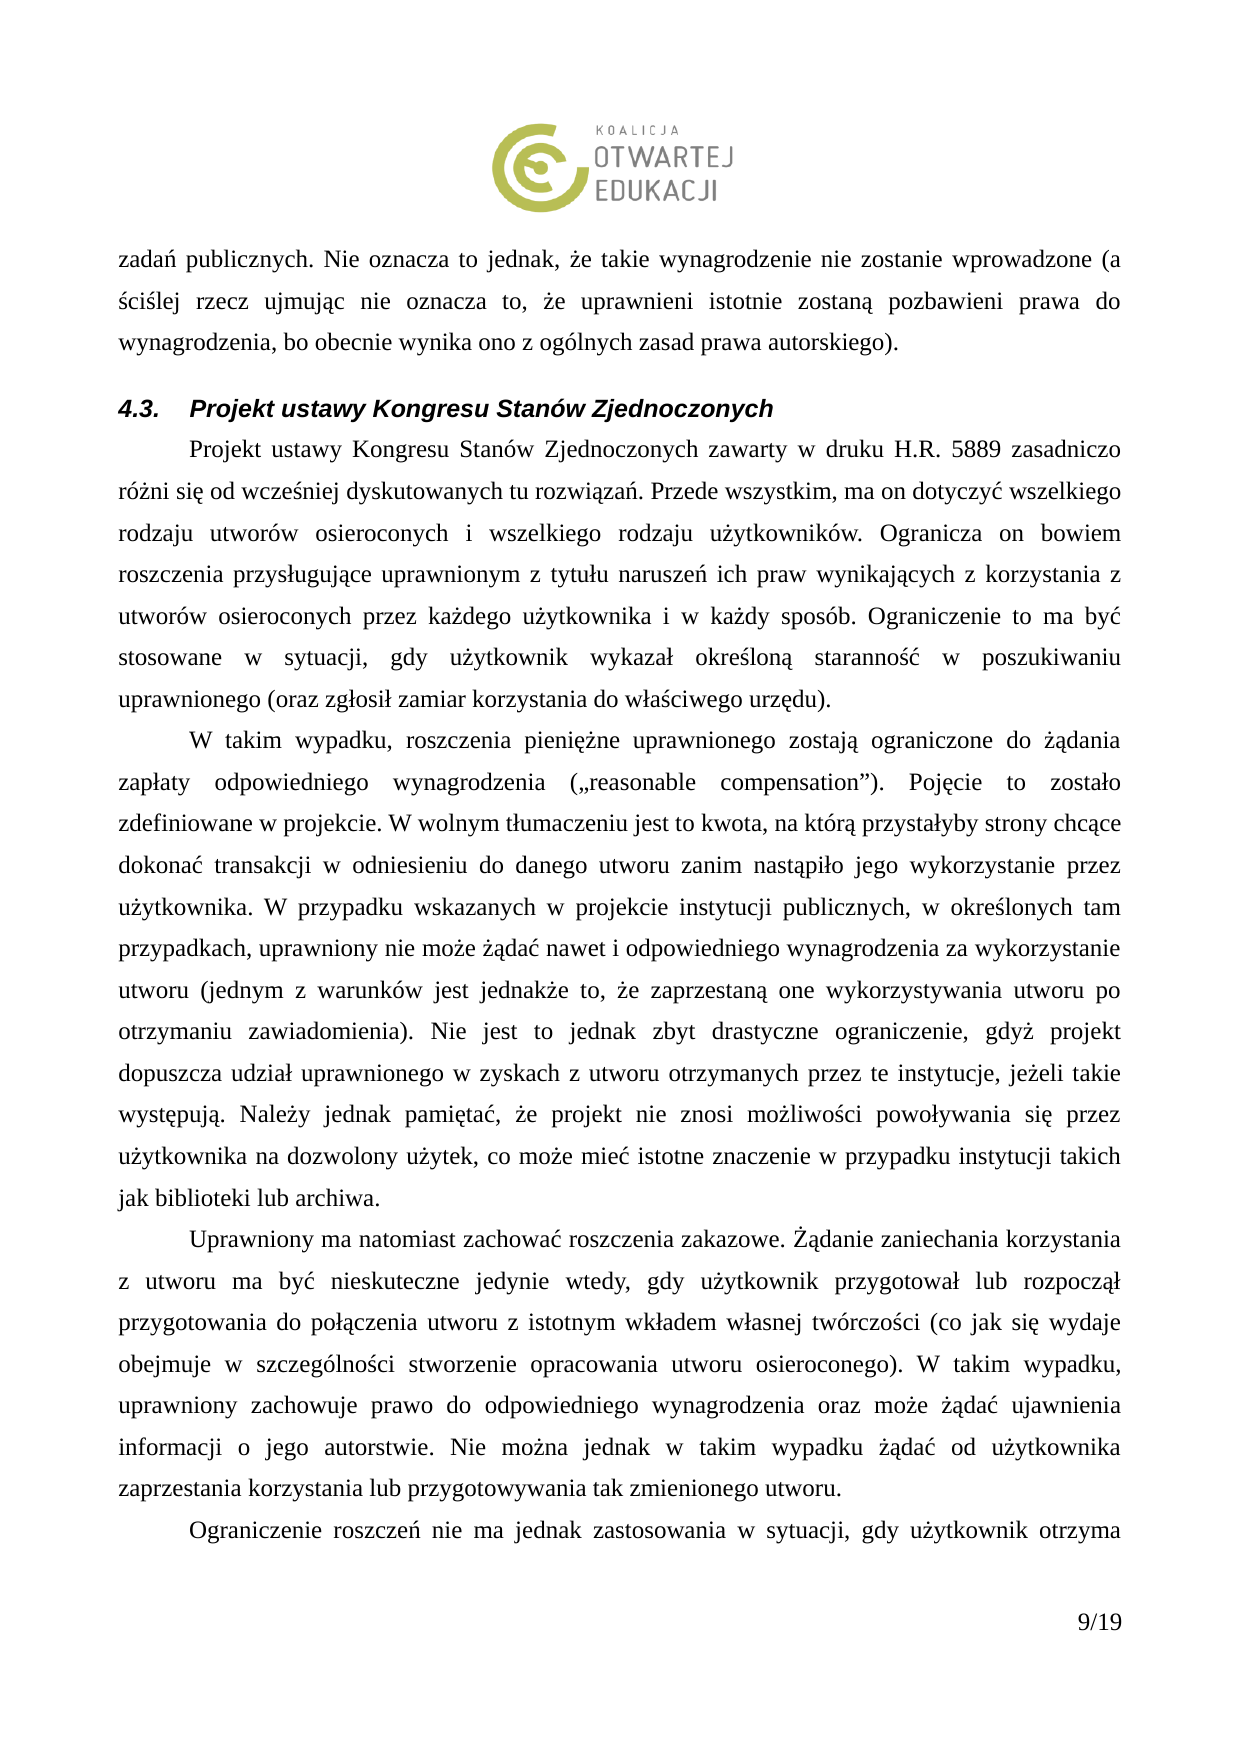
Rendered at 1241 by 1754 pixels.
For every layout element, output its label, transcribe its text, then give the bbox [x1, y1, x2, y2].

text zadań publicznych. Nie oznacza to jednak, że takie wynagrodzenie nie zostanie wprowadzone (a ściślej rzecz ujmując nie oznacza to, że uprawnieni istotnie zostaną pozbawieni prawa do wynagrodzenia, bo obecnie wynika ono z ogólnych zasad prawa autorskiego). [118, 245, 1122, 356]
text Uprawniony ma natomiast zachować roszczenia zakazowe. Żądanie zaniechania korzystania z utworu ma być nieskuteczne jedynie wtedy, gdy użytkownik przygotował lub rozpoczął przygotowania do połączenia utworu z istotnym wkładem własnej twórczości (co jak się wydaje obejmuje w szczególności stworzenie opracowania utworu osieroconego). W takim wypadku, uprawniony zachowuje prawo do odpowiedniego wynagrodzenia oraz może żądać ujawnienia informacji o jego autorstwie. Nie można jednak w takim wypadku żądać od użytkownika zaprzestania korzystania lub przygotowywania tak zmienionego utworu. [118, 1225, 1122, 1502]
text Ograniczenie roszczeń nie ma jednak zastosowania w sytuacji, gdy użytkownik otrzyma [118, 1516, 1122, 1544]
text W takim wypadku, roszczenia pieniężne uprawnionego zostają ograniczone do żądania zapłaty odpowiedniego wynagrodzenia („reasonable compensation”). Pojęcie to zostało zdefiniowane w projekcie. W wolnym tłumaczeniu jest to kwota, na którą przystałyby strony chcące dokonać transakcji w odniesieniu do danego utworu zanim nastąpiło jego wykorzystanie przez użytkownika. W przypadku wskazanych w projekcie instytucji publicznych, w określonych tam przypadkach, uprawniony nie może żądać nawet i odpowiedniego wynagrodzenia za wykorzystanie utworu (jednym z warunków jest jednakże to, że zaprzestaną one wykorzystywania utworu po otrzymaniu zawiadomienia). Nie jest to jednak zbyt drastyczne ograniczenie, gdyż projekt dopuszcza udział uprawnionego w zyskach z utworu otrzymanych przez te instytucje, jeżeli takie występują. Należy jednak pamiętać, że projekt nie znosi możliwości powoływania się przez użytkownika na dozwolony użytek, co może mieć istotne znaczenie w przypadku instytucji takich jak biblioteki lub archiwa. [118, 726, 1122, 1211]
text Projekt ustawy Kongresu Stanów Zjednoczonych zawarty w druku H.R. 5889 zasadniczo różni się od wcześniej dyskutowanych tu rozwiązań. Przede wszystkim, ma on dotyczyć wszelkiego rodzaju utworów osieroconych i wszelkiego rodzaju użytkowników. Ogranicza on bowiem roszczenia przysługujące uprawnionym z tytułu naruszeń ich praw wynikających z korzystania z utworów osieroconych przez każdego użytkownika i w każdy sposób. Ograniczenie to ma być stosowane w sytuacji, gdy użytkownik wykazał określoną staranność w poszukiwaniu uprawnionego (oraz zgłosił zamiar korzystania do właściwego urzędu). [118, 436, 1122, 713]
subtitle Projekt ustawy Kongresu Stanów Zjednoczonych [118, 395, 1122, 423]
picture [491, 122, 735, 213]
